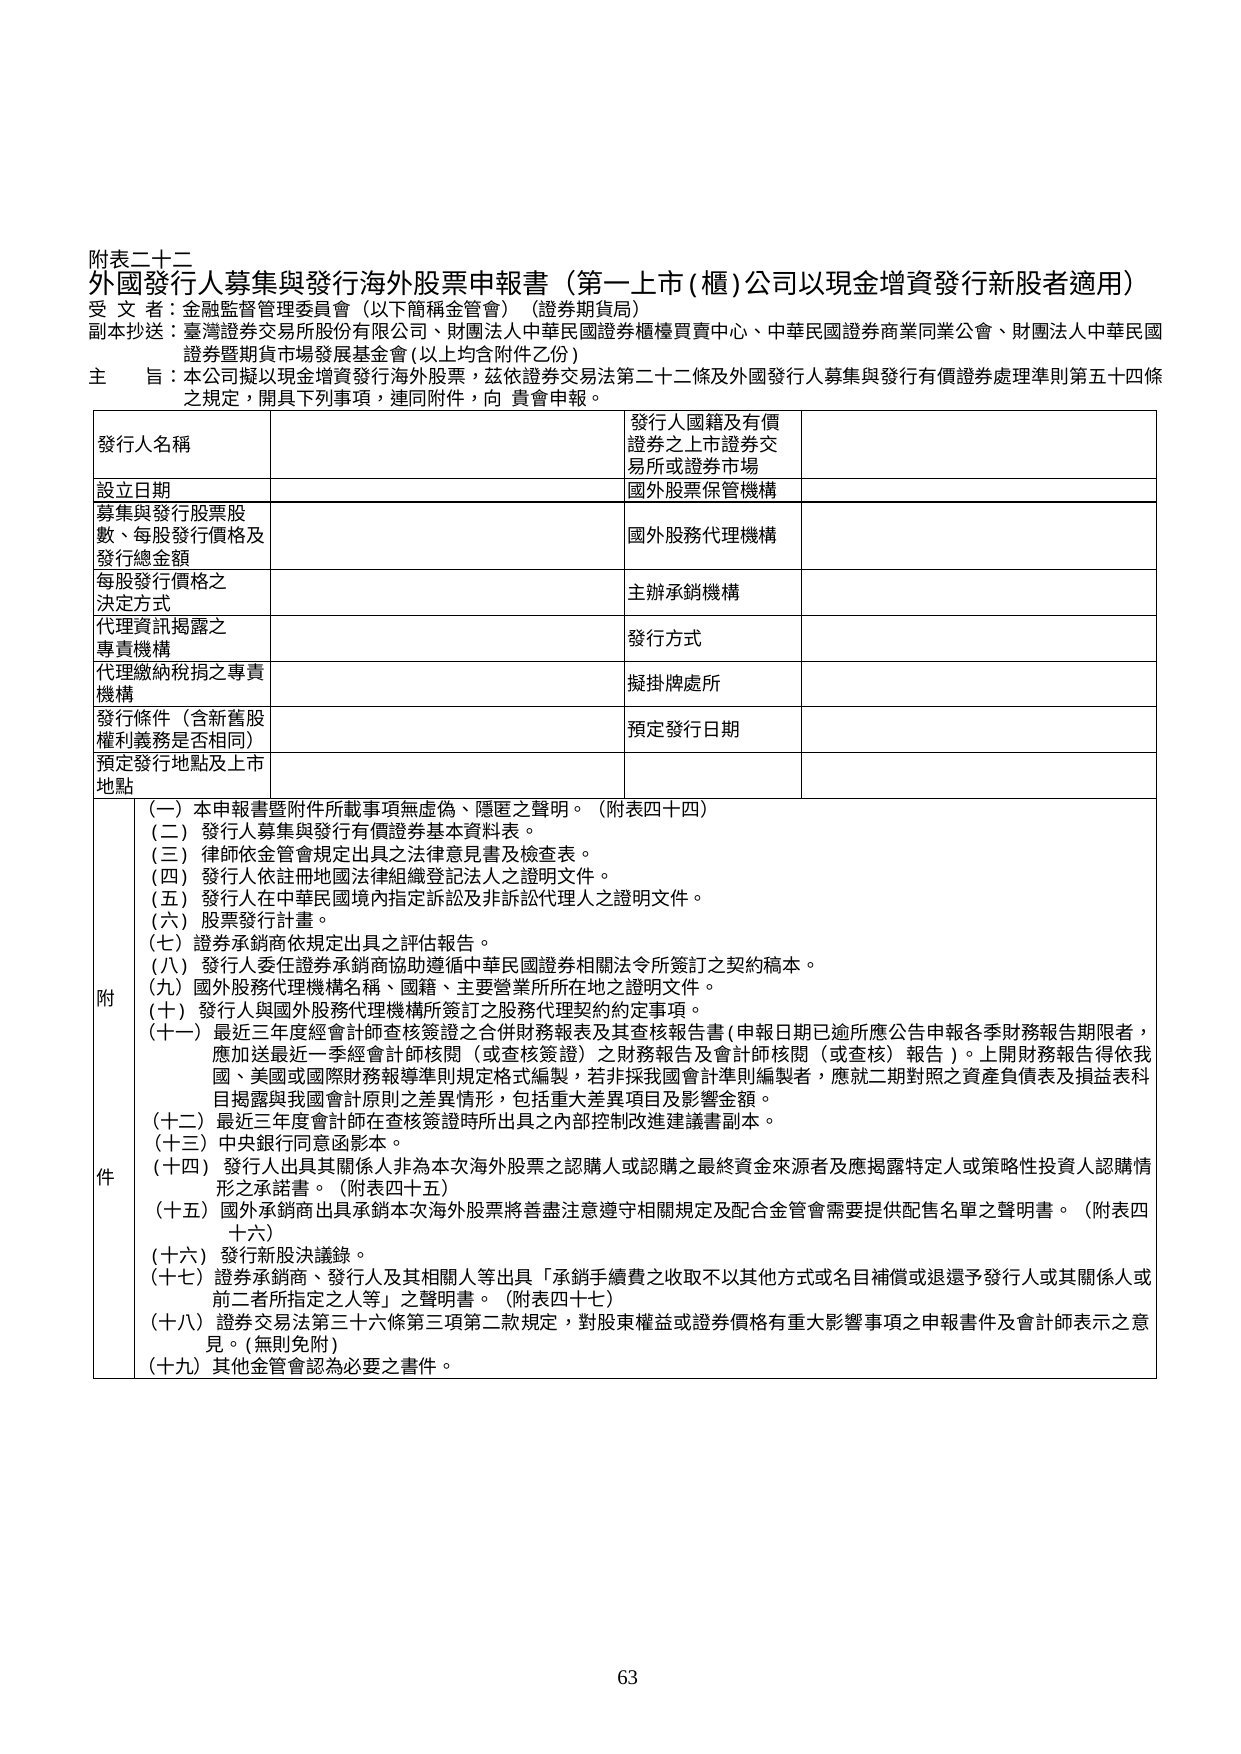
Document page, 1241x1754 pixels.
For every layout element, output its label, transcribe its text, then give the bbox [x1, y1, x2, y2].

table_cell [802, 479, 1156, 501]
table_cell [271, 753, 624, 797]
table_cell 發行方式 [625, 616, 801, 661]
table_cell 預定發行地點及上市地點 [94, 753, 270, 797]
table_cell 設立日期 [94, 479, 270, 501]
table_cell [625, 753, 801, 797]
table_cell [271, 570, 624, 615]
table_cell [802, 570, 1156, 615]
text 外國發行人募集與發行海外股票申報書（第一上市(櫃)公司以現金增資發行新股者適用） [89, 274, 1166, 299]
table_cell [802, 707, 1156, 752]
table_cell 國外股票保管機構 [625, 479, 801, 501]
table_cell [271, 479, 624, 501]
table_cell [802, 616, 1156, 661]
table_cell [802, 503, 1156, 569]
table_cell 代理繳納稅捐之專責機構 [94, 662, 270, 706]
text 受 文 者：金融監督管理委員會（以下簡稱金管會）（證券期貨局） [89, 299, 1166, 321]
table_cell [271, 503, 624, 569]
text 附表二十二 [89, 243, 1166, 274]
text 副本抄送：臺灣證券交易所股份有限公司、財團法人中華民國證券櫃檯買賣中心、中華民國證券商業同業公會、財團法人中華民國證券暨期貨市場發展基金會(以上均含附件乙份) [89, 321, 1166, 366]
table_cell [802, 753, 1156, 797]
table_cell 擬掛牌處所 [625, 662, 801, 706]
table_cell [271, 616, 624, 661]
text 主 旨：本公司擬以現金增資發行海外股票，茲依證券交易法第二十二條及外國發行人募集與發行有價證券處理準則第五十四條之規定，開具下列事項，連同附件，向 貴會申報。 [89, 366, 1166, 410]
table_cell 代理資訊揭露之 專責機構 [94, 616, 270, 661]
table_cell 預定發行日期 [625, 707, 801, 752]
table_cell 主辦承銷機構 [625, 570, 801, 615]
table_cell 國外股務代理機構 [625, 503, 801, 569]
table_header 發行人名稱 [94, 411, 270, 478]
table_cell 發行條件（含新舊股權利義務是否相同） [94, 707, 270, 752]
table_cell 募集與發行股票股數、每股發行價格及發行總金額 [94, 503, 270, 569]
table_cell （一）本申報書暨附件所載事項無虛偽、隱匿之聲明。（附表四十四） (二) 發行人募集與發行有價證券基本資料表。 (三) 律師依金管會規定出具之法律意見書及檢查表。 (四) 發行人依註冊地國法律組織登記法人之證明文件。 (五) 發行人在中華民國境內指定訴訟及非訴訟代理人之證明文件。 (六) 股票發行計畫。 （七）證券承銷商依規定出具之評估報告。 (八) 發行人委任證券承銷商協助遵循中華民國證券相關法令所簽訂之契約稿本。 （九）國外股務代理機構名稱、國籍、主要營業所所在地之證明文件。 (十) 發行人與國外股務代理機構所簽訂之股務代理契約約定事項。 （十一）最近三年度經會計師查核簽證之合併財務報表及其查核報告書(申報日期已逾所應公告申報各季財務報告期限者，應加送最近一季經會計師核閱（或查核簽證）之財務報告及會計師核閱（或查核）報告)。上開財務報告得依我國、美國或國際財務報導準則規定格式編製，若非採我國會計準則編製者，應就二期對照之資產負債表及損益表科目揭露與我國會計原則之差異情形，包括重大差異項目及影響金額。 （十二）最近三年度會計師在查核簽證時所出具之內部控制改進建議書副本。 （十三）中央銀行同意函影本。 (十四) 發行人出具其關係人非為本次海外股票之認購人或認購之最終資金來源者及應揭露特定人或策略性投資人認購情形之承諾書。（附表四十五） （十五）國外承銷商出具承銷本次海外股票將善盡注意遵守相關規定及配合金管會需要提供配售名單之聲明書。（附表四十六） (十六) 發行新股決議錄。 （十七）證券承銷商、發行人及其相關人等出具「承銷手續費之收取不以其他方式或名目補償或退還予發行人或其關係人或前二者所指定之人等」之聲明書。（附表四十七） （十八）證券交易法第三十六條第三項第二款規定，對股東權益或證券價格有重大影響事項之申報書件及會計師表示之意見。(無則免附) （十九）其他金管會認為必要之書件。 [135, 799, 1156, 1378]
table_cell 每股發行價格之 決定方式 [94, 570, 270, 615]
table_header [802, 411, 1156, 478]
table_cell [271, 707, 624, 752]
table_cell [271, 662, 624, 706]
table_header [271, 411, 624, 478]
table_header 發行人國籍及有價證券之上市證券交易所或證券市場 [625, 411, 801, 478]
table_cell 附 件 [94, 799, 134, 1378]
table_cell [802, 662, 1156, 706]
